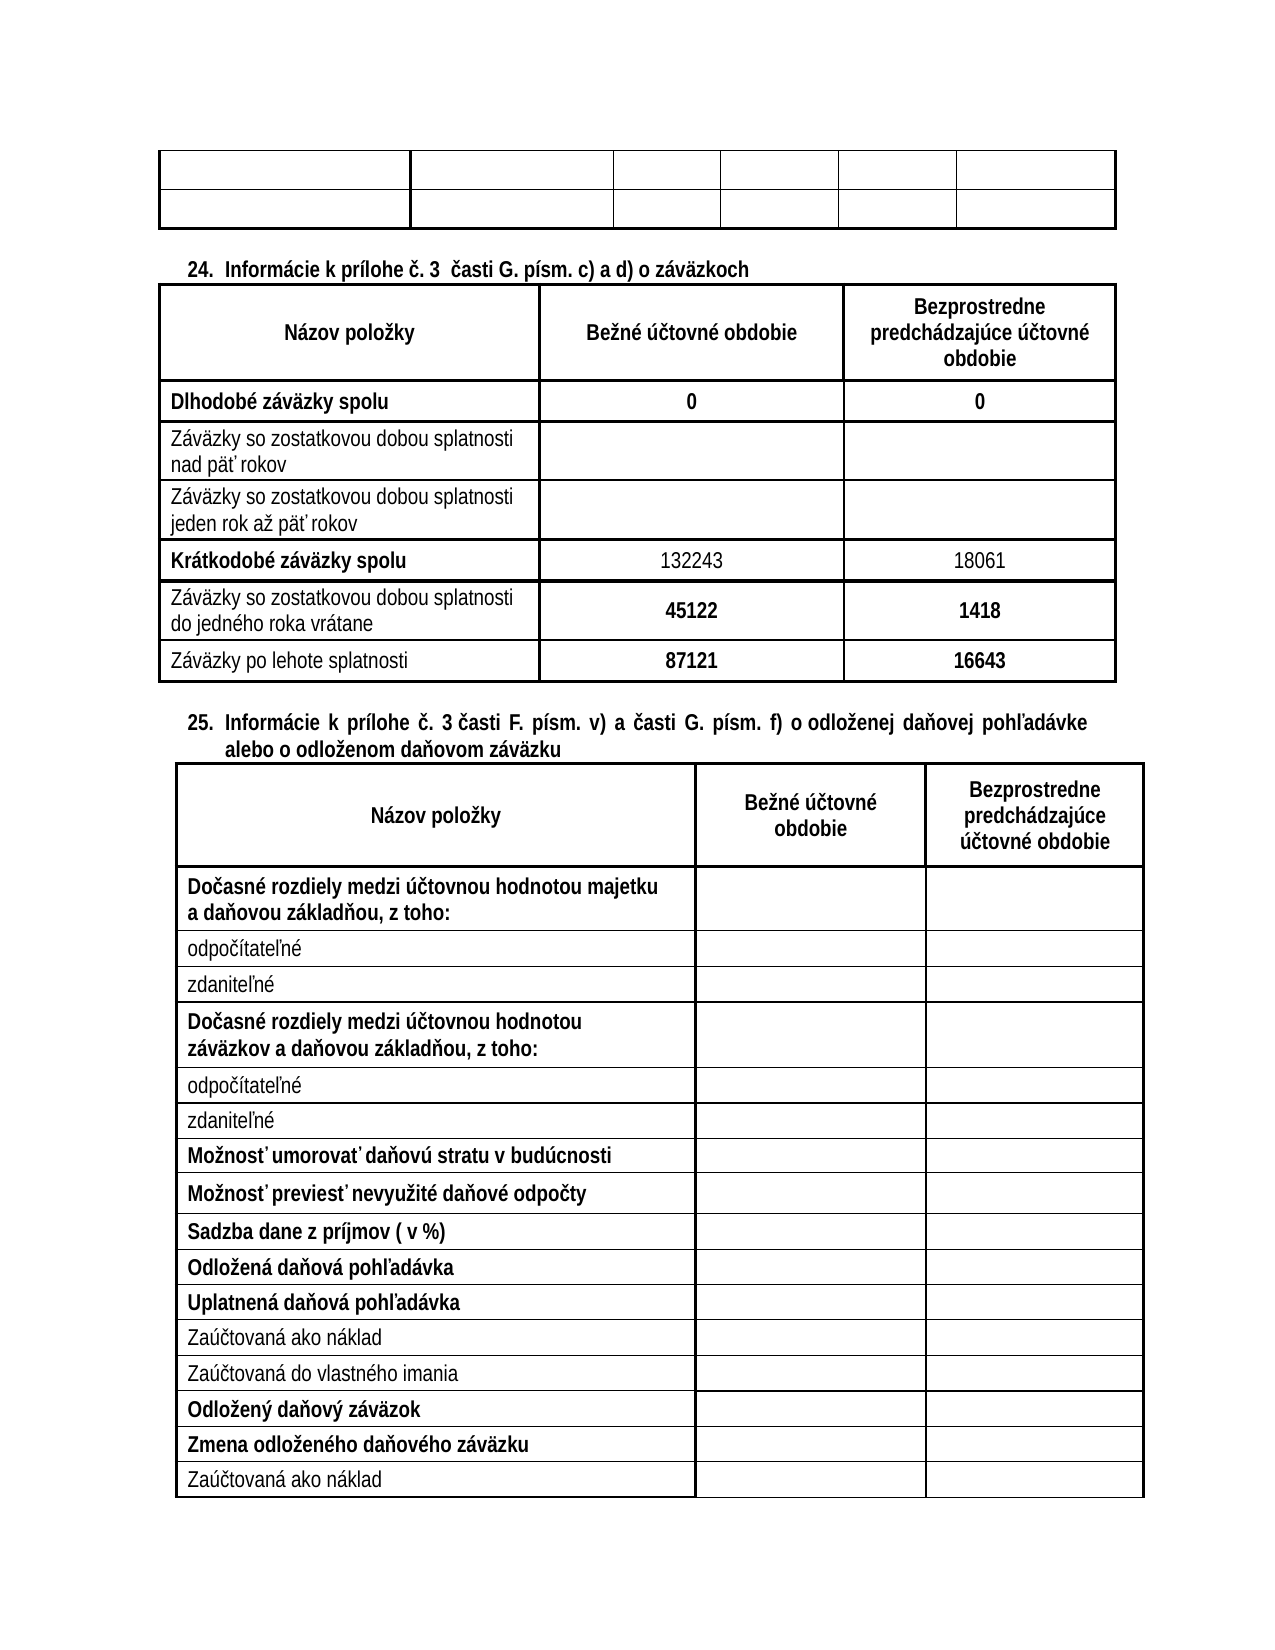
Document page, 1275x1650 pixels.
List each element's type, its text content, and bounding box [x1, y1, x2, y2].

table_cell [845, 423, 1114, 479]
table_cell [161, 190, 409, 227]
table_cell [927, 1320, 1142, 1355]
table_cell [927, 868, 1142, 930]
table_cell zdaniteľné [178, 967, 694, 1001]
table_cell [697, 1139, 925, 1172]
table_cell [697, 931, 925, 966]
table_cell [697, 1214, 925, 1248]
table_cell Odložený daňový záväzok [178, 1391, 694, 1426]
table_cell [957, 190, 1114, 227]
table_cell [721, 151, 838, 188]
table_cell [161, 151, 409, 188]
table_cell [697, 1285, 925, 1319]
table_cell [927, 1173, 1142, 1213]
table_cell 0 [845, 382, 1114, 420]
table_cell Dočasné rozdiely medzi účtovnou hodnotou majetku a daňovou základňou, z toho: [178, 868, 694, 930]
table_cell [697, 868, 925, 930]
table_cell 1418 [845, 583, 1114, 638]
table_cell [927, 931, 1142, 966]
table_cell Záväzky so zostatkovou dobou splatnosti jeden rok až päť rokov [161, 481, 538, 538]
table_cell [541, 423, 843, 479]
table_header Názov položky [161, 286, 538, 378]
table_cell 45122 [541, 583, 843, 638]
table_cell Dočasné rozdiely medzi účtovnou hodnotou záväzkov a daňovou základňou, z toho: [178, 1003, 694, 1067]
table_cell [957, 151, 1114, 188]
table_cell [697, 1003, 925, 1067]
table_cell Zaúčtovaná ako náklad [178, 1462, 694, 1496]
table_cell Odložená daňová pohľadávka [178, 1250, 694, 1284]
table_cell odpočítateľné [178, 931, 694, 966]
table_cell [927, 1139, 1142, 1172]
table_header Bezprostredne predchádzajúce účtovné obdobie [927, 765, 1142, 865]
table_cell zdaniteľné [178, 1104, 694, 1137]
table_cell [412, 190, 613, 227]
table_cell [697, 1320, 925, 1355]
table_cell [412, 151, 613, 188]
table_cell [927, 1462, 1142, 1496]
table_cell Záväzky po lehote splatnosti [161, 641, 538, 680]
table_cell Zaúčtovaná do vlastného imania [178, 1356, 694, 1390]
table_cell [927, 1250, 1142, 1284]
table_header Bezprostredne predchádzajúce účtovné obdobie [845, 286, 1114, 378]
table_cell [927, 1427, 1142, 1461]
table_cell [697, 967, 925, 1001]
table_cell 132243 [541, 541, 843, 579]
table_cell [697, 1173, 925, 1213]
table_cell Uplatnená daňová pohľadávka [178, 1285, 694, 1319]
table_header Bežné účtovné obdobie [697, 765, 924, 865]
table_cell [541, 481, 843, 538]
table_cell Zmena odloženého daňového záväzku [178, 1427, 694, 1461]
table_cell [721, 190, 838, 227]
table_cell [697, 1356, 925, 1390]
table_cell 16643 [845, 641, 1114, 680]
table_cell [839, 190, 956, 227]
table_cell [697, 1462, 925, 1496]
table_cell [927, 1356, 1142, 1390]
text 25. Informácie k prílohe č. 3 časti F. písm. v) a časti G. písm. f) o odloženej daňovej pohľadávke alebo o odloženom daňovom záväzku [187, 709, 1087, 762]
table_cell Možnosť previesť nevyužité daňové odpočty [178, 1173, 694, 1213]
table_cell [927, 1104, 1142, 1137]
table_cell [927, 1068, 1142, 1102]
table_cell [614, 190, 720, 227]
table_cell [697, 1427, 925, 1461]
table_cell Krátkodobé záväzky spolu [161, 541, 538, 579]
table_cell [697, 1068, 925, 1102]
table_cell [839, 151, 956, 188]
table_cell [845, 481, 1114, 538]
table_cell [927, 1003, 1142, 1067]
table_cell [697, 1250, 925, 1284]
table_cell odpočítateľné [178, 1068, 694, 1102]
table_cell [697, 1104, 925, 1137]
table_cell [927, 1285, 1142, 1319]
table_cell Dlhodobé záväzky spolu [161, 382, 538, 420]
table_cell Záväzky so zostatkovou dobou splatnosti nad päť rokov [161, 423, 538, 479]
table_cell [927, 1392, 1142, 1426]
text 24. Informácie k prílohe č. 3 časti G. písm. c) a d) o záväzkoch [187, 256, 1087, 283]
table_cell [927, 967, 1142, 1001]
table_cell Sadzba dane z príjmov ( v %) [178, 1214, 694, 1248]
table_cell 87121 [541, 641, 843, 680]
table_header Bežné účtovné obdobie [541, 286, 842, 378]
table_cell Zaúčtovaná ako náklad [178, 1320, 694, 1355]
table_cell [697, 1392, 925, 1426]
table_cell 18061 [845, 541, 1114, 579]
table_header Názov položky [178, 765, 694, 865]
table_cell Možnosť umorovať daňovú stratu v budúcnosti [178, 1139, 694, 1172]
table_cell Záväzky so zostatkovou dobou splatnosti do jedného roka vrátane [161, 583, 538, 638]
table_cell 0 [541, 382, 843, 420]
table_cell [927, 1214, 1142, 1248]
table_cell [614, 151, 720, 188]
